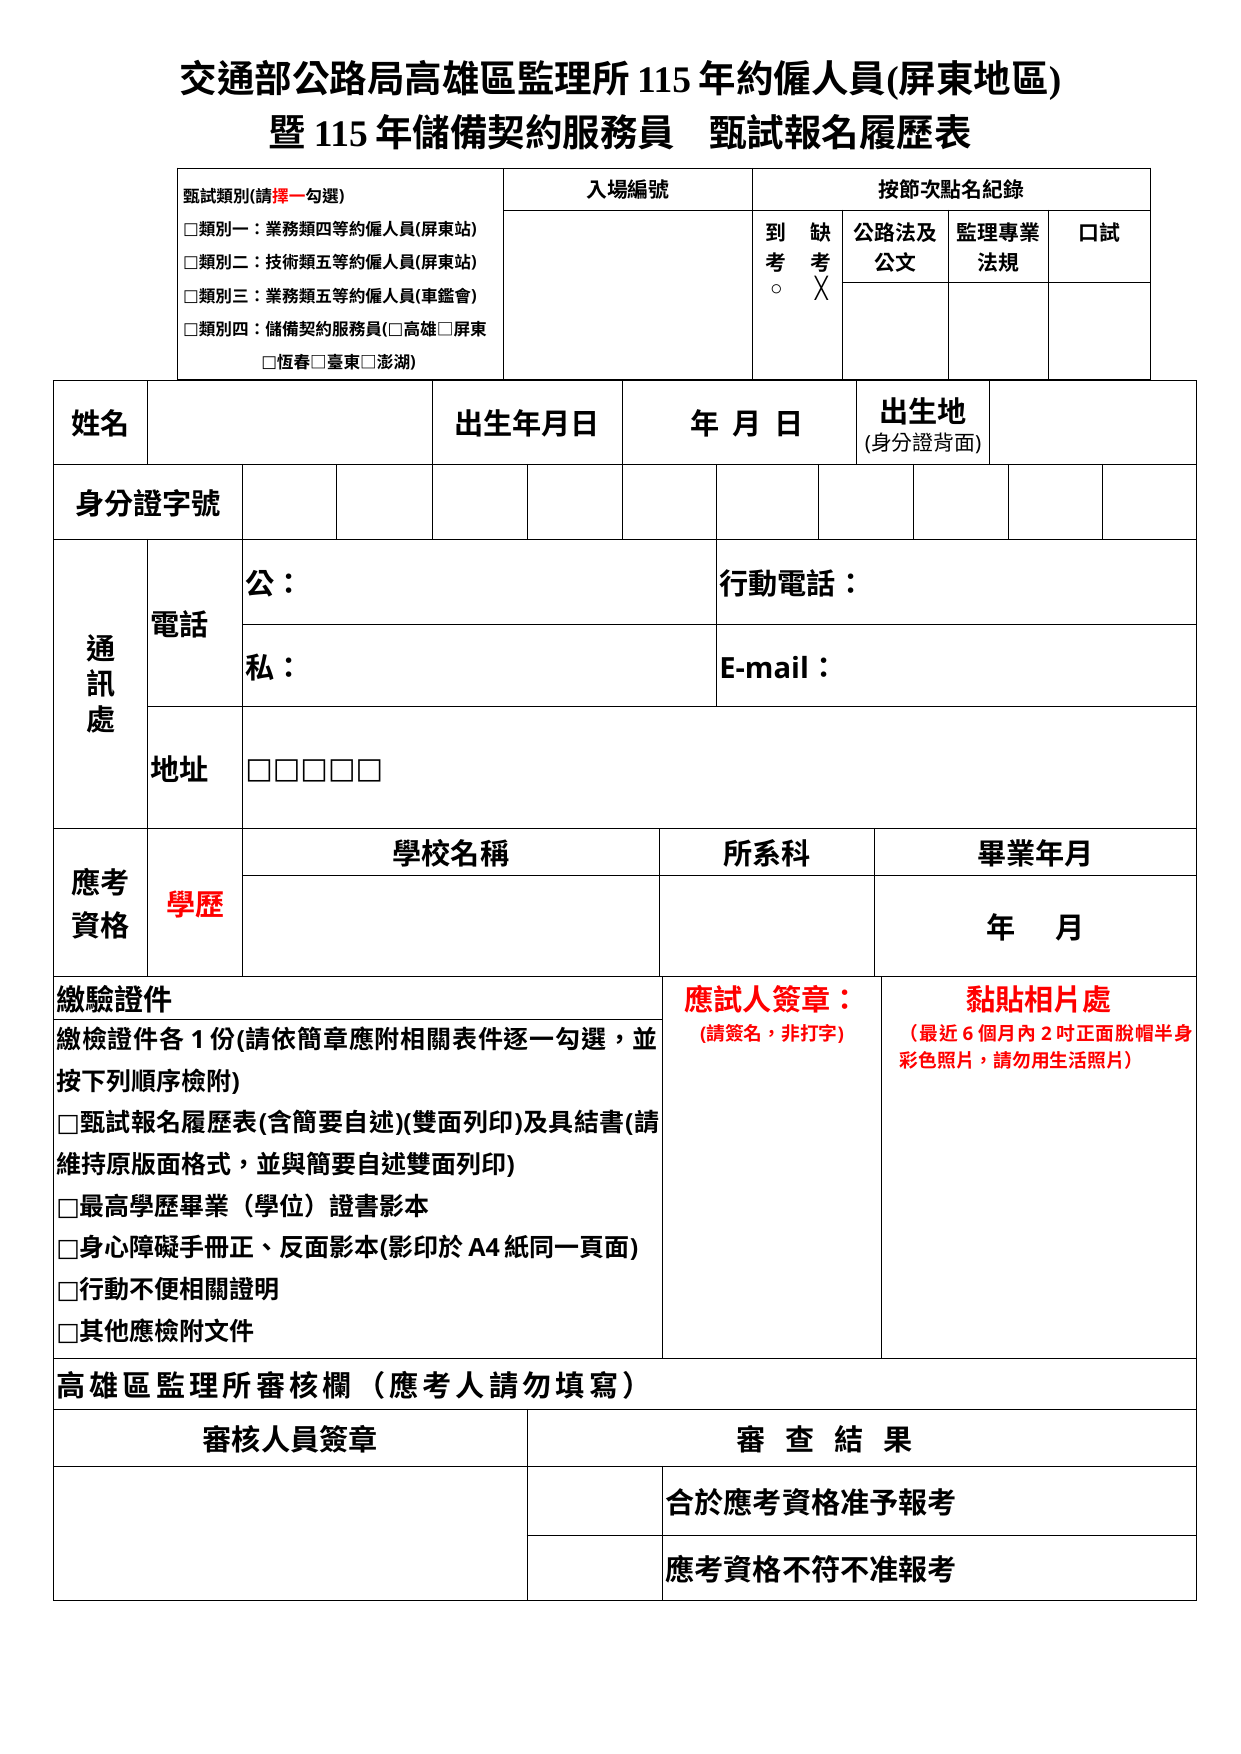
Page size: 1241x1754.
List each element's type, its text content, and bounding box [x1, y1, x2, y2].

table_header [148, 381, 432, 464]
table_cell 到 考 ○ [753, 211, 800, 379]
table_cell 公： [243, 540, 716, 624]
text 暨115年儲備契約服務員 甄試報名履歷表 [59, 113, 1181, 155]
table_cell [914, 465, 1008, 539]
table_cell [337, 465, 432, 539]
table_cell [528, 1536, 662, 1600]
text 交通部公路局高雄區監理所115年約僱人員(屏東地區) [59, 59, 1181, 101]
table_cell [843, 283, 948, 379]
table_cell [433, 465, 527, 539]
table_cell E-mail： [717, 625, 1196, 706]
table_header 按節次點名紀錄 [753, 169, 1150, 209]
table_cell 學校名稱 [243, 829, 659, 874]
table_cell [949, 283, 1048, 379]
table_cell 應考資格不符不准報考 [663, 1536, 1196, 1600]
table_cell [504, 211, 752, 379]
table_header 姓名 [54, 381, 147, 464]
table_cell 審核人員簽章 [54, 1410, 527, 1466]
table_cell 繳驗證件 [54, 977, 662, 1019]
table_header 甄試類別(請擇一勾選) □類別一：業務類四等約僱人員(屏東站) □類別二：技術類五等約僱人員(屏東站) □類別三：業務類五等約僱人員(車鑑會) □類別四：儲備契約服務員(□高雄□屏東 □恆春□臺東□澎湖) [178, 169, 503, 379]
table_cell □□□□□ [243, 707, 1196, 828]
table_cell 應試人簽章： (請簽名，非打字) [663, 977, 881, 1358]
table_cell [1009, 465, 1102, 539]
table_cell 畢業年月 [875, 829, 1196, 874]
table_cell 地址 [148, 707, 242, 828]
table_cell 所系科 [660, 829, 874, 874]
table_cell 通 訊 處 [54, 540, 147, 828]
table_cell 繳檢證件各1份(請依簡章應附相關表件逐一勾選，並按下列順序檢附) □甄試報名履歷表(含簡要自述)(雙面列印)及具結書(請維持原版面格式，並與簡要自述雙面列印) □最高學歷畢業（學位）證書影本 □身心障礙手冊正、反面影本(影印於A4紙同一頁面) □行動不便相關證明 □其他應檢附文件 [54, 1020, 662, 1358]
table_cell 私： [243, 625, 716, 706]
table_cell [819, 465, 913, 539]
table_cell 口試 [1049, 211, 1150, 282]
table_header 入場編號 [504, 169, 752, 209]
table_header 出生地 (身分證背面) [857, 381, 989, 464]
table_cell 電話 [148, 540, 242, 706]
table_header 出生年月日 [433, 381, 622, 464]
table_cell [1103, 465, 1196, 539]
table_cell [243, 876, 659, 976]
table_cell 年 月 [875, 876, 1196, 976]
table_cell 身分證字號 [54, 465, 242, 539]
table_cell 學歷 [148, 829, 242, 976]
table_cell 監理專業法規 [949, 211, 1048, 282]
table_cell 高雄區監理所審核欄（應考人請勿填寫） [54, 1359, 1196, 1409]
table_cell 審 查 結 果 [528, 1410, 1196, 1466]
table_cell [623, 465, 716, 539]
table_cell [243, 465, 336, 539]
table_header [990, 381, 1196, 464]
table_cell [660, 876, 874, 976]
table_cell 黏貼相片處 （最近6個月內2吋正面脫帽半身彩色照片，請勿用生活照片） [882, 977, 1196, 1358]
table_cell [528, 1467, 662, 1535]
table_cell 行動電話： [717, 540, 1196, 624]
table_cell 缺 考 ╳ [800, 211, 842, 379]
table_header 年 月 日 [623, 381, 856, 464]
table_cell 應考 資格 [54, 829, 147, 976]
table_cell 合於應考資格准予報考 [663, 1467, 1196, 1535]
table_cell [528, 465, 622, 539]
table_cell [717, 465, 818, 539]
table_cell [54, 1467, 527, 1600]
table_cell [1049, 283, 1150, 379]
table_cell 公路法及公文 [843, 211, 948, 282]
